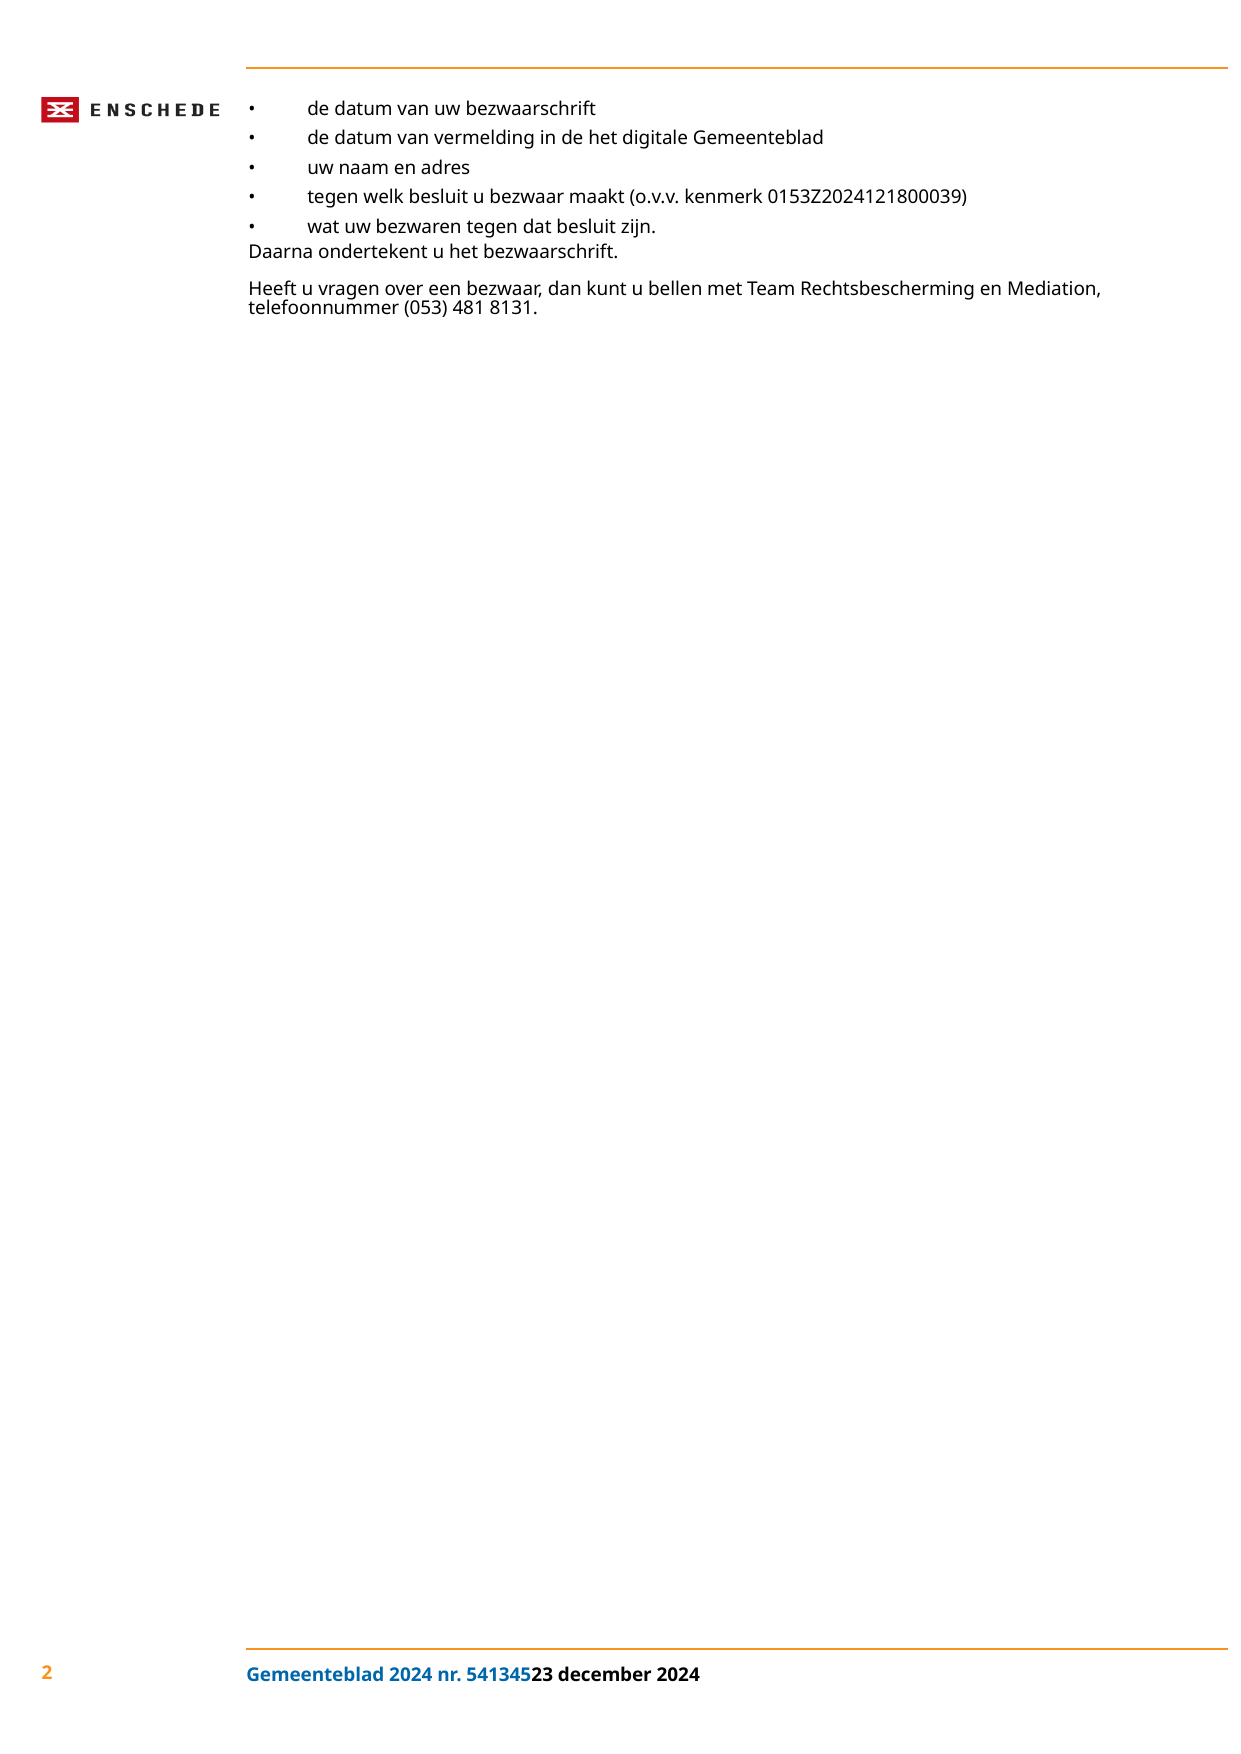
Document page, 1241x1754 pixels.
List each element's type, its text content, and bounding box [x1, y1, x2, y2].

text Daarna ondertekent u het bezwaarschrift. [248, 243, 1152, 262]
list de datum van vermelding in de het digitale Gemeenteblad [248, 124, 1152, 150]
text Heeft u vragen over een bezwaar, dan kunt u bellen met Team Rechtsbescherming en Mediation, telefoonnummer (053) 481 8131. [248, 280, 1152, 318]
list wat uw bezwaren tegen dat besluit zijn. [248, 213, 1152, 239]
picture [41, 47, 231, 172]
list tegen welk besluit u bezwaar maakt (o.v.v. kenmerk 0153Z2024121800039) [248, 183, 1152, 209]
list uw naam en adres [248, 154, 1152, 180]
list de datum van uw bezwaarschrift [248, 95, 1152, 121]
